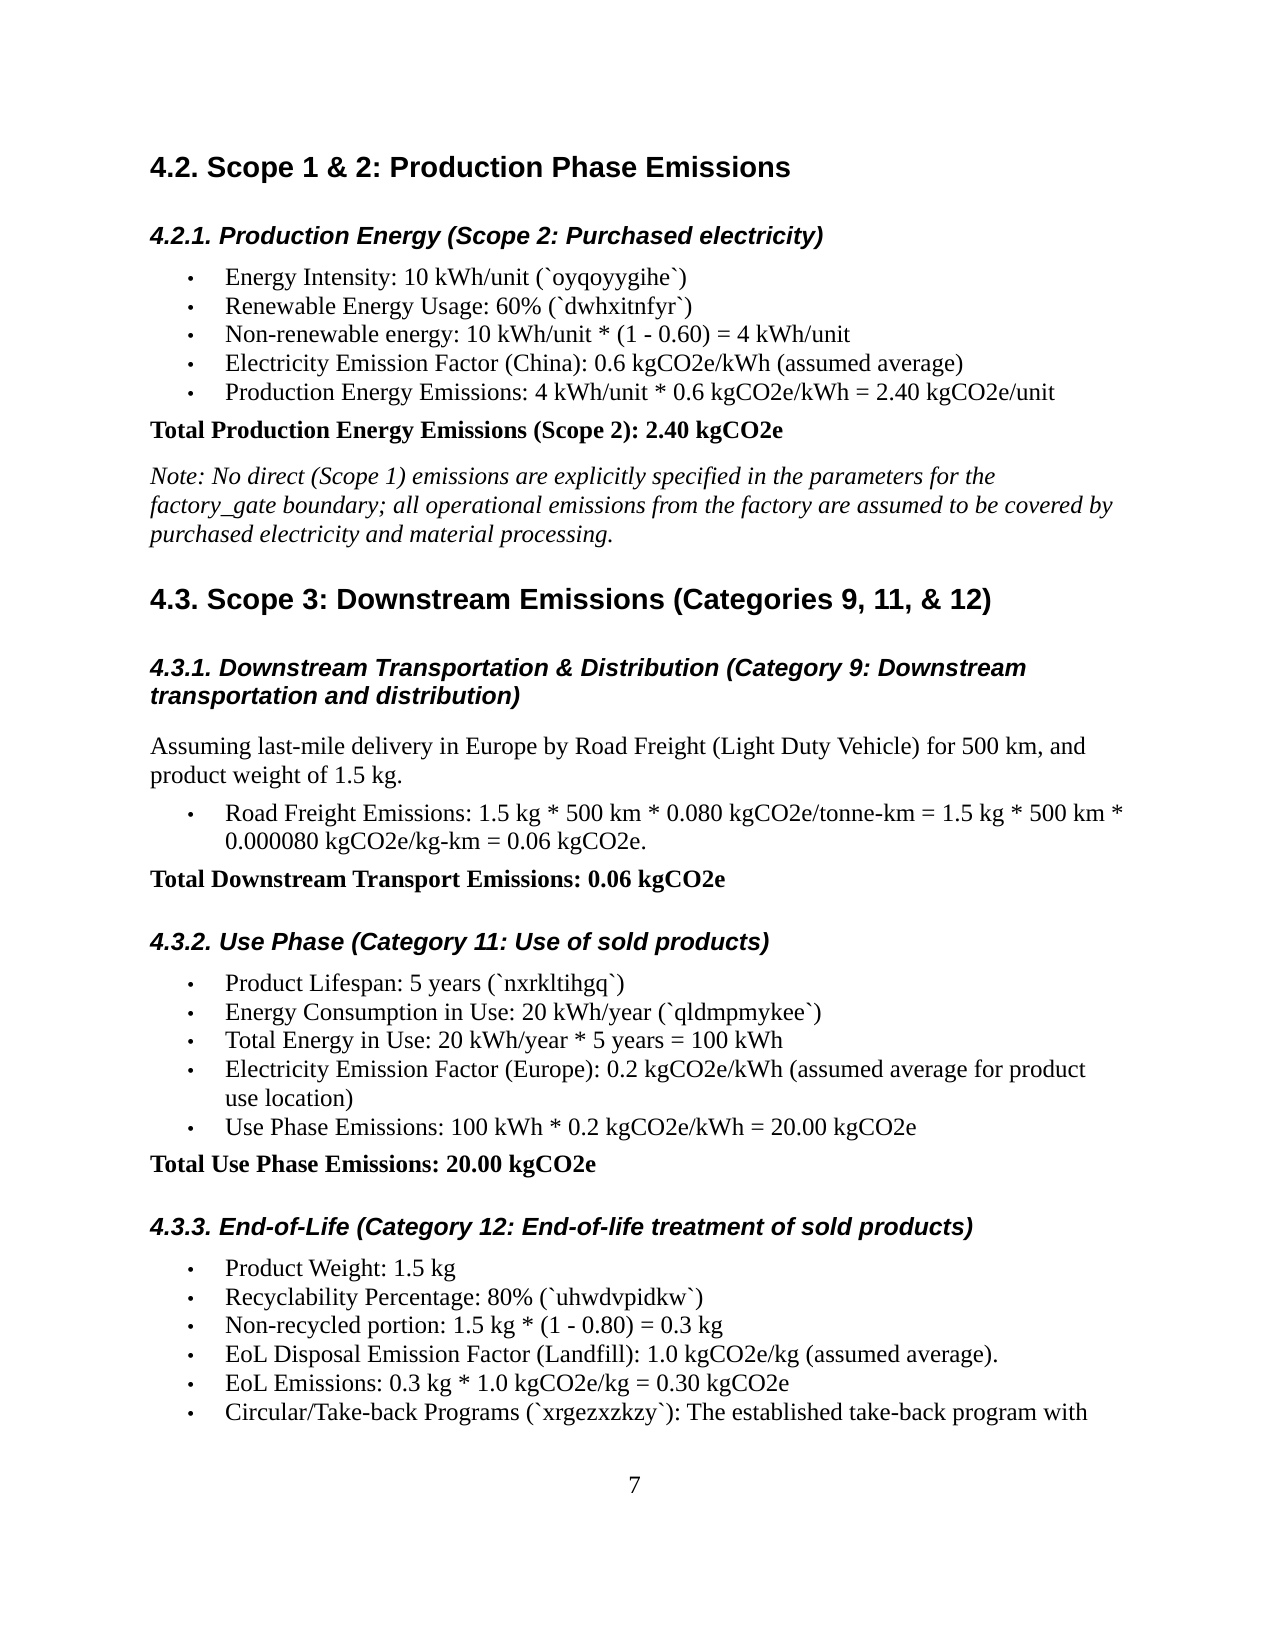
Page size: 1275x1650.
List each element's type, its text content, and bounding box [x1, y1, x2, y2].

list Circular/Take-back Programs (`xrgezxzkzy`): The established take-back program with [187, 1397, 1125, 1426]
subtitle 4.2.1. Production Energy (Scope 2: Purchased electricity) [150, 221, 1125, 249]
subtitle 4.3.1. Downstream Transportation & Distribution (Category 9: Downstream transportation and distribution) [150, 653, 1125, 710]
list Electricity Emission Factor (China): 0.6 kgCO2e/kWh (assumed average) [187, 348, 1125, 377]
list Total Energy in Use: 20 kWh/year * 5 years = 100 kWh [187, 1025, 1125, 1054]
list Product Weight: 1.5 kg [187, 1253, 1125, 1282]
text Total Production Energy Emissions (Scope 2): 2.40 kgCO2e [150, 415, 1125, 443]
list Energy Intensity: 10 kWh/unit (`oyqoyygihe`) [187, 262, 1125, 291]
list EoL Disposal Emission Factor (Landfill): 1.0 kgCO2e/kg (assumed average). [187, 1339, 1125, 1368]
list Road Freight Emissions: 1.5 kg * 500 km * 0.080 kgCO2e/tonne-km = 1.5 kg * 500 km * 0.000080 kgCO2e/kg-km = 0.06 kgCO2e. [187, 798, 1125, 855]
list Non-renewable energy: 10 kWh/unit * (1 - 0.60) = 4 kWh/unit [187, 319, 1125, 348]
list Product Lifespan: 5 years (`nxrkltihgq`) [187, 968, 1125, 997]
list Production Energy Emissions: 4 kWh/unit * 0.6 kgCO2e/kWh = 2.40 kgCO2e/unit [187, 377, 1125, 406]
subtitle 4.2. Scope 1 & 2: Production Phase Emissions [150, 150, 1125, 183]
list Use Phase Emissions: 100 kWh * 0.2 kgCO2e/kWh = 20.00 kgCO2e [187, 1112, 1125, 1140]
subtitle 4.3.3. End-of-Life (Category 12: End-of-life treatment of sold products) [150, 1212, 1125, 1241]
list Non-recycled portion: 1.5 kg * (1 - 0.80) = 0.3 kg [187, 1311, 1125, 1339]
text Total Use Phase Emissions: 20.00 kgCO2e [150, 1149, 1125, 1178]
text Total Downstream Transport Emissions: 0.06 kgCO2e [150, 864, 1125, 893]
text Note: No direct (Scope 1) emissions are explicitly specified in the parameters for the factory_gate boundary; all operational emissions from the factory are assumed to be covered by purchased electricity and material processing. [150, 461, 1125, 548]
list EoL Emissions: 0.3 kg * 1.0 kgCO2e/kg = 0.30 kgCO2e [187, 1368, 1125, 1397]
list Energy Consumption in Use: 20 kWh/year (`qldmpmykee`) [187, 997, 1125, 1025]
text Assuming last-mile delivery in Europe by Road Freight (Light Duty Vehicle) for 500 km, and product weight of 1.5 kg. [150, 731, 1125, 789]
list Electricity Emission Factor (Europe): 0.2 kgCO2e/kWh (assumed average for product use location) [187, 1054, 1125, 1112]
list Recyclability Percentage: 80% (`uhwdvpidkw`) [187, 1282, 1125, 1311]
subtitle 4.3.2. Use Phase (Category 11: Use of sold products) [150, 927, 1125, 955]
subtitle 4.3. Scope 3: Downstream Emissions (Categories 9, 11, & 12) [150, 582, 1125, 615]
list Renewable Energy Usage: 60% (`dwhxitnfyr`) [187, 291, 1125, 319]
